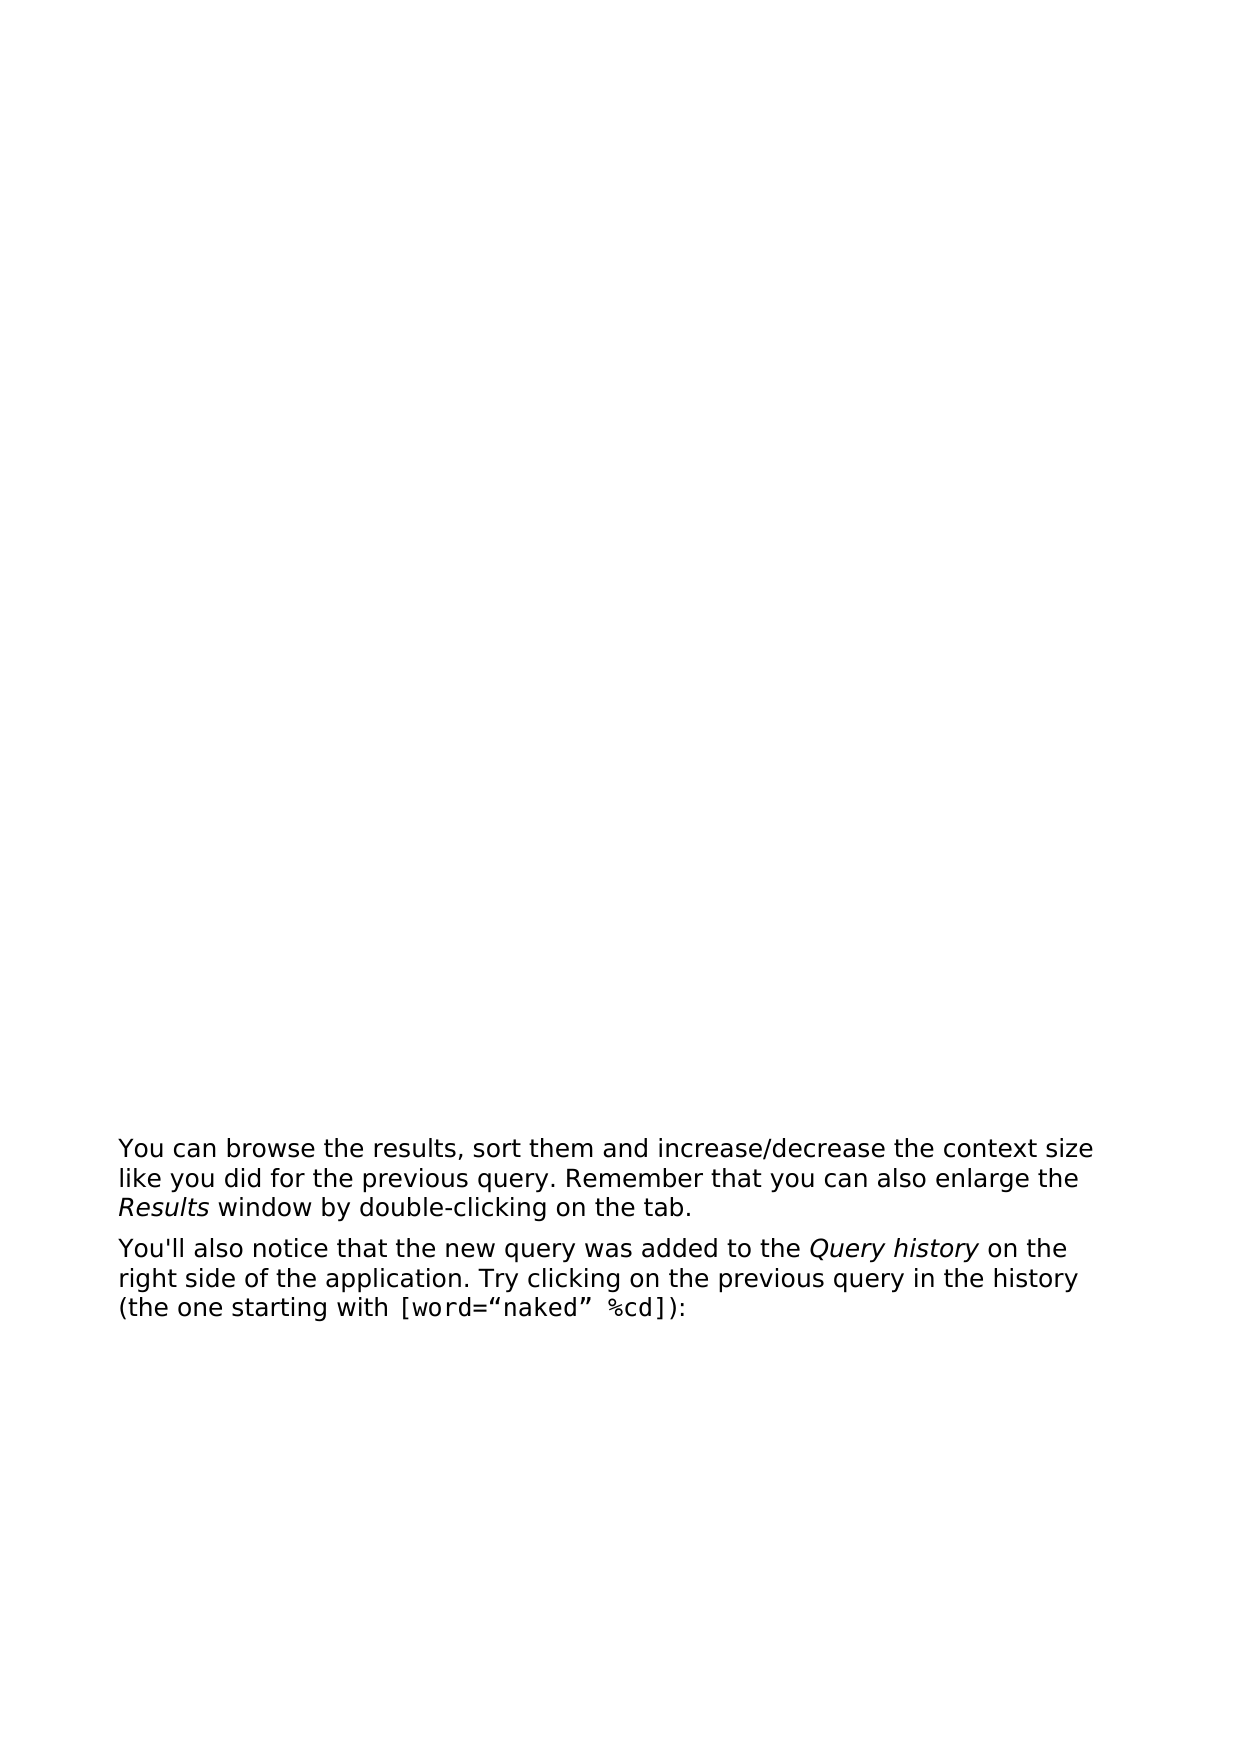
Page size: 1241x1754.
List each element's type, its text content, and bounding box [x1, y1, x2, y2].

text You can browse the results, sort them and increase/decrease the context size like you did for the previous query. Remember that you can also enlarge the Results window by double-clicking on the tab. [118, 1134, 1122, 1222]
text You'll also notice that the new query was added to the Query history on the right side of the application. Try clicking on the previous query in the history (the one starting with [word=“naked” %cd]): [118, 1234, 1122, 1322]
